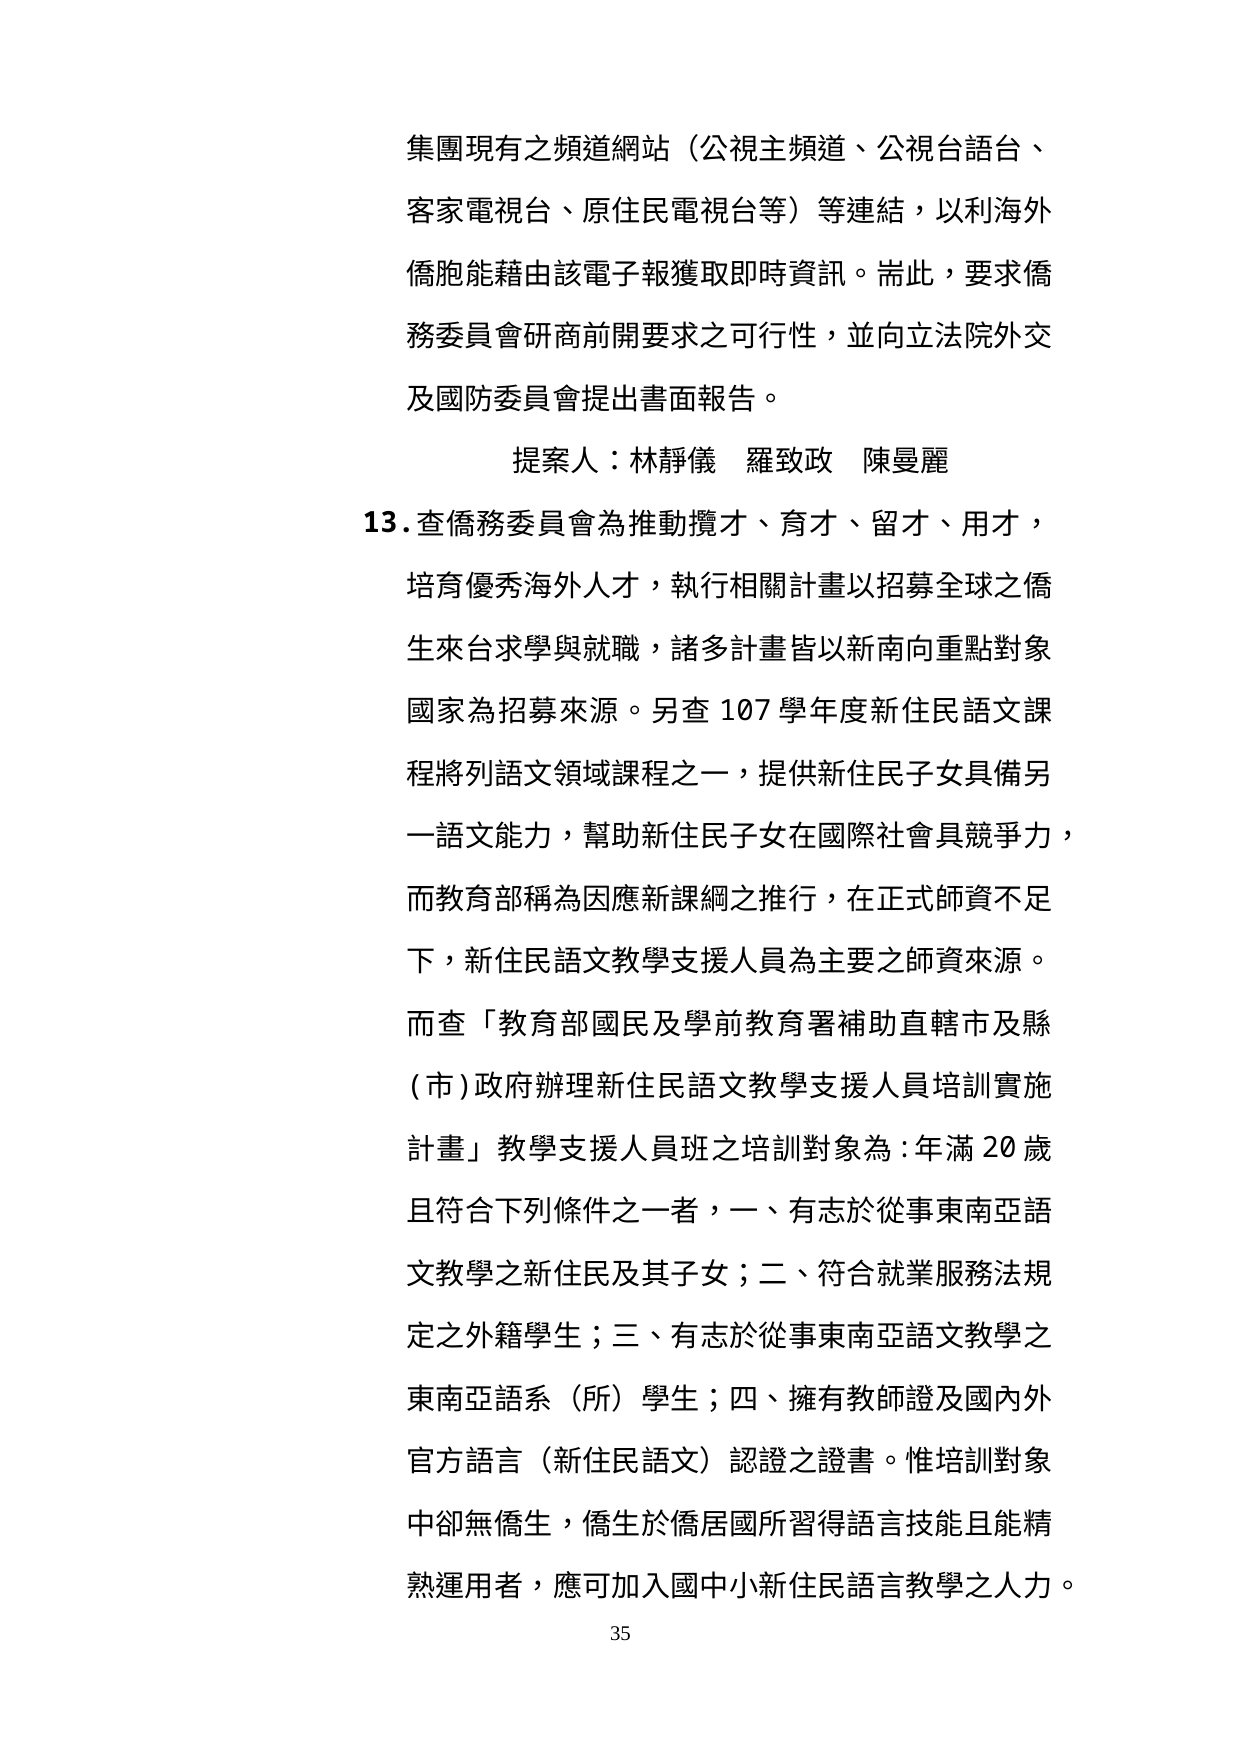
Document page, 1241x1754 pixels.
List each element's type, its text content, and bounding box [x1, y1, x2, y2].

text 13.查僑務委員會為推動攬才、育才、留才、用才，培育優秀海外人才，執行相關計畫以招募全球之僑生來台求學與就職，諸多計畫皆以新南向重點對象國家為招募來源。另查107學年度新住民語文課程將列語文領域課程之一，提供新住民子女具備另一語文能力，幫助新住民子女在國際社會具競爭力，而教育部稱為因應新課綱之推行，在正式師資不足下，新住民語文教學支援人員為主要之師資來源。而查「教育部國民及學前教育署補助直轄市及縣(市)政府辦理新住民語文教學支援人員培訓實施計畫」教學支援人員班之培訓對象為:年滿20歲且符合下列條件之一者，一、有志於從事東南亞語文教學之新住民及其子女；二、符合就業服務法規定之外籍學生；三、有志於從事東南亞語文教學之東南亞語系（所）學生；四、擁有教師證及國內外官方語言（新住民語文）認證之證書。惟培訓對象中卻無僑生，僑生於僑居國所習得語言技能且能精熟運用者，應可加入國中小新住民語言教學之人力。耑此，為充實我國新住民語言資源，要求僑務委員會於3個月內偕教育部召開會議以研商鼓勵及輔導來台就學僑生協助新住民教學培訓，並向立法院外交及國防委員會提出書面報告。 [362, 480, 1053, 1605]
text 集團現有之頻道網站（公視主頻道、公視台語台、客家電視台、原住民電視台等）等連結，以利海外僑胞能藉由該電子報獲取即時資訊。耑此，要求僑務委員會研商前開要求之可行性，並向立法院外交及國防委員會提出書面報告。 [362, 105, 1053, 417]
text 提案人：林靜儀 羅致政 陳曼麗 [512, 417, 1053, 480]
